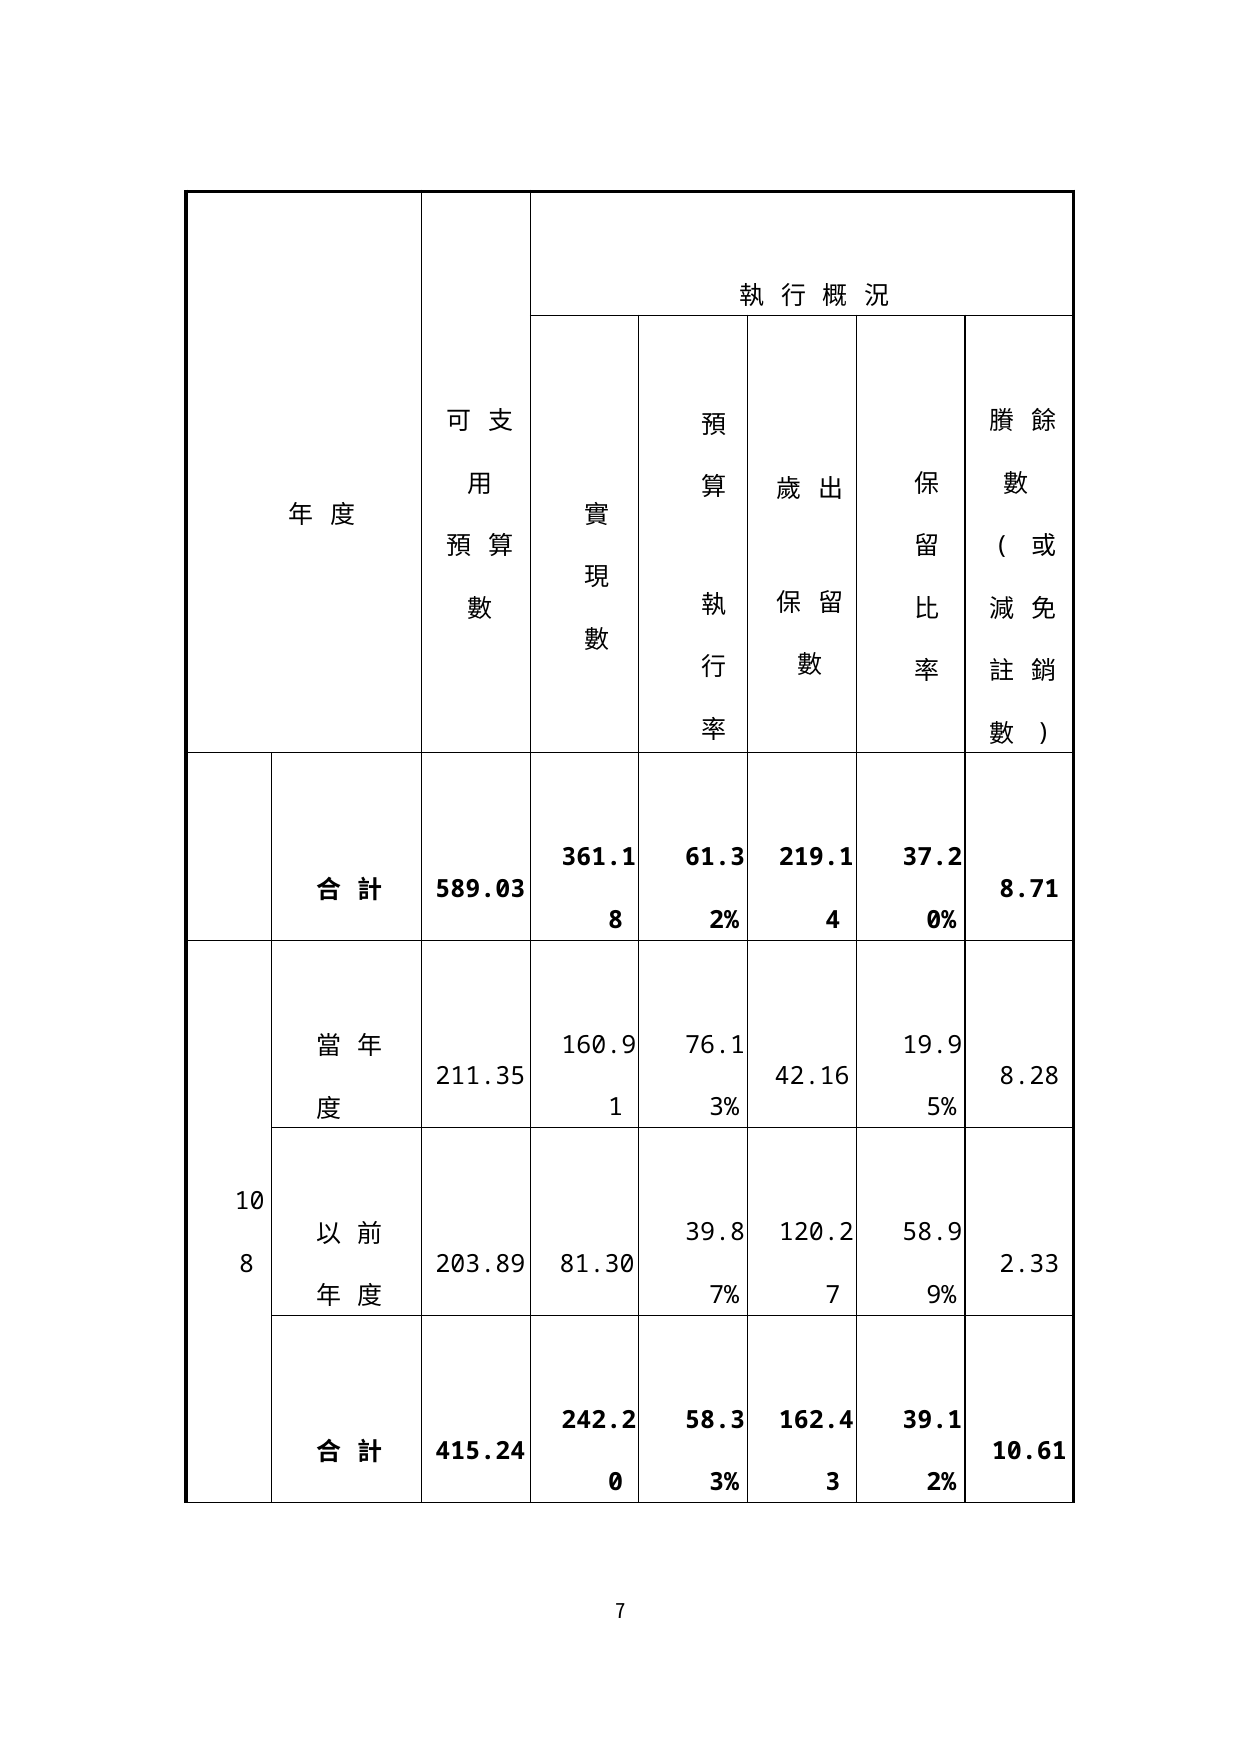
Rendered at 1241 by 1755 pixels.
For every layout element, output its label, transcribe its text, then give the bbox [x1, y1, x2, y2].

table_cell 58.99% [857, 1128, 964, 1314]
table_cell 10.61 [966, 1316, 1072, 1502]
table_cell 120.27 [748, 1128, 856, 1314]
table_cell 合計 [272, 1316, 421, 1502]
table_cell 歲出 保留數 [748, 316, 856, 752]
table_cell 當年度 [272, 941, 421, 1127]
table_cell 實現數 [531, 316, 638, 752]
table_cell 2.33 [966, 1128, 1072, 1314]
table_cell 39.12% [857, 1316, 964, 1502]
table_cell 211.35 [422, 941, 530, 1127]
table_cell 415.24 [422, 1316, 530, 1502]
table_header 執行概況 [531, 193, 1072, 314]
table_cell 76.13% [639, 941, 747, 1127]
table_cell 37.20% [857, 753, 964, 939]
table_cell 賸餘數(或減免註銷數) [966, 316, 1072, 752]
table_cell 61.32% [639, 753, 747, 939]
table_cell 361.18 [531, 753, 638, 939]
table_cell 203.89 [422, 1128, 530, 1314]
table_cell 81.30 [531, 1128, 638, 1314]
table_cell 以前年度 [272, 1128, 421, 1314]
table_cell [188, 753, 271, 939]
table_cell 合計 [272, 753, 421, 939]
table_cell 預算 執行率 [639, 316, 747, 752]
table_cell 58.33% [639, 1316, 747, 1502]
table_cell 108 [188, 941, 271, 1502]
table_cell 242.20 [531, 1316, 638, 1502]
table_cell 162.43 [748, 1316, 856, 1502]
table_cell 19.95% [857, 941, 964, 1127]
table_header 可支用 預算數 [422, 193, 530, 752]
table_cell 42.16 [748, 941, 856, 1127]
table_header 年度 [188, 193, 421, 752]
table_cell 8.71 [966, 753, 1072, 939]
table_cell 保留比率 [857, 316, 964, 752]
table_cell 589.03 [422, 753, 530, 939]
table_cell 39.87% [639, 1128, 747, 1314]
table_cell 8.28 [966, 941, 1072, 1127]
table_cell 160.91 [531, 941, 638, 1127]
table_cell 219.14 [748, 753, 856, 939]
